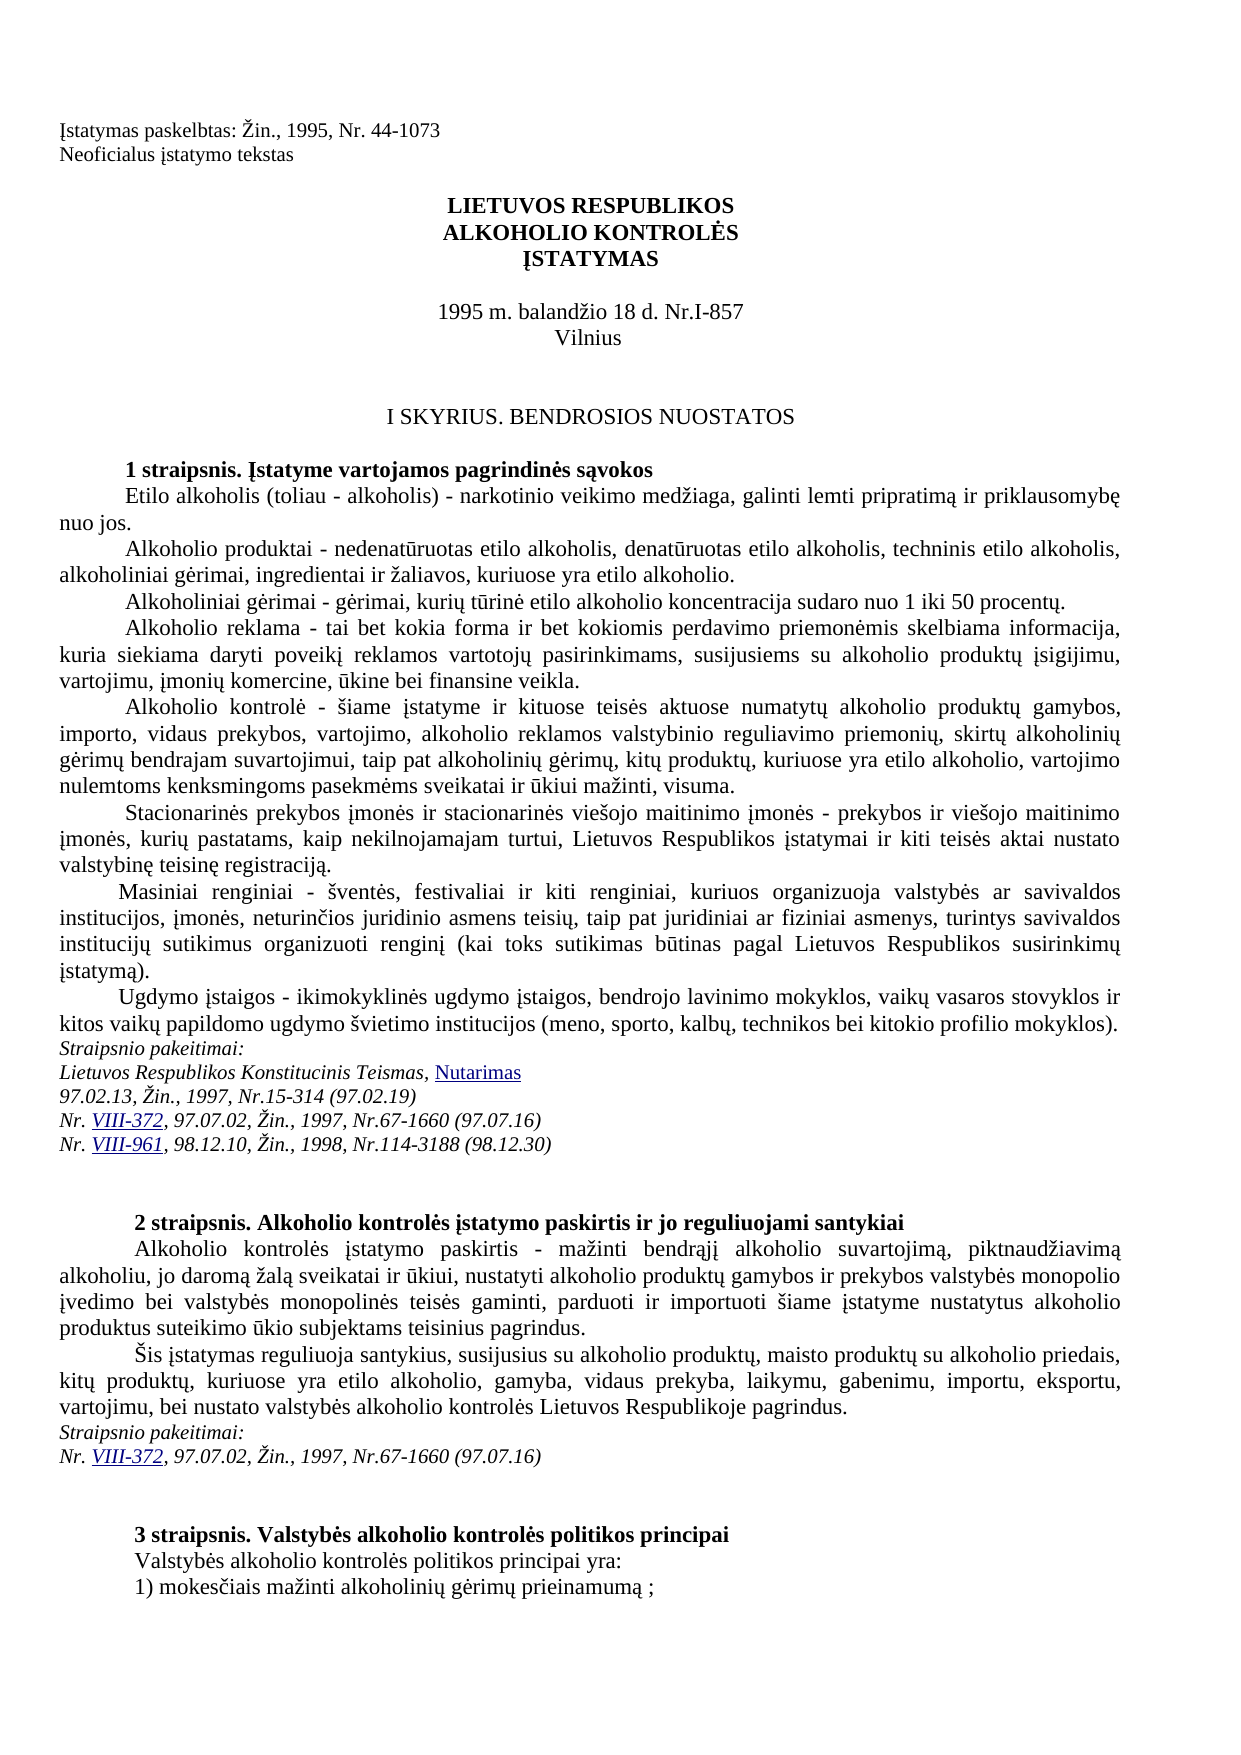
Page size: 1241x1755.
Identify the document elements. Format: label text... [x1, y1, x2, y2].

text 1995 m. balandžio 18 d. Nr.I-857 [59, 298, 1122, 324]
text 2 straipsnis. Alkoholio kontrolės įstatymo paskirtis ir jo reguliuojami santykiai [59, 1209, 1122, 1235]
text Nr. VIII-372, 97.07.02, Žin., 1997, Nr.67-1660 (97.07.16) [59, 1444, 1122, 1468]
text Stacionarinės prekybos įmonės ir stacionarinės viešojo maitinimo įmonės - prekybos ir viešojo maitinimo įmonės, kurių pastatams, kaip nekilnojamajam turtui, Lietuvos Respublikos įstatymai ir kiti teisės aktai nustato valstybinę teisinę registraciją. [59, 799, 1122, 878]
text Neoficialus įstatymo tekstas [59, 142, 1122, 166]
text 1) mokesčiais mažinti alkoholinių gėrimų prieinamumą ; [59, 1573, 1122, 1600]
text Masiniai renginiai - šventės, festivaliai ir kiti renginiai, kuriuos organizuoja valstybės ar savivaldos institucijos, įmonės, neturinčios juridinio asmens teisių, taip pat juridiniai ar fiziniai asmenys, turintys savivaldos institucijų sutikimus organizuoti renginį (kai toks sutikimas būtinas pagal Lietuvos Respublikos susirinkimų įstatymą). [59, 878, 1122, 983]
text Nr. VIII-372, 97.07.02, Žin., 1997, Nr.67-1660 (97.07.16) [59, 1108, 1122, 1132]
text Ugdymo įstaigos - ikimokyklinės ugdymo įstaigos, bendrojo lavinimo mokyklos, vaikų vasaros stovyklos ir kitos vaikų papildomo ugdymo švietimo institucijos (meno, sporto, kalbų, technikos bei kitokio profilio mokyklos). [59, 983, 1122, 1036]
text LIETUVOS RESPUBLIKOS [59, 193, 1122, 219]
text 97.02.13, Žin., 1997, Nr.15-314 (97.02.19) [59, 1084, 1122, 1108]
text Alkoholio kontrolė - šiame įstatyme ir kituose teisės aktuose numatytų alkoholio produktų gamybos, importo, vidaus prekybos, vartojimo, alkoholio reklamos valstybinio reguliavimo priemonių, skirtų alkoholinių gėrimų bendrajam suvartojimui, taip pat alkoholinių gėrimų, kitų produktų, kuriuose yra etilo alkoholio, vartojimo nulemtoms kenksmingoms pasekmėms sveikatai ir ūkiui mažinti, visuma. [59, 693, 1122, 799]
text ALKOHOLIO KONTROLĖS [59, 219, 1122, 245]
text ĮSTATYMAS [59, 245, 1122, 272]
text Etilo alkoholis (toliau - alkoholis) - narkotinio veikimo medžiaga, galinti lemti pripratimą ir priklausomybę nuo jos. [59, 482, 1122, 535]
text I SKYRIUS. BENDROSIOS NUOSTATOS [59, 403, 1122, 430]
text Valstybės alkoholio kontrolės politikos principai yra: [59, 1547, 1122, 1573]
text Alkoholio kontrolės įstatymo paskirtis - mažinti bendrąjį alkoholio suvartojimą, piktnaudžiavimą alkoholiu, jo daromą žalą sveikatai ir ūkiui, nustatyti alkoholio produktų gamybos ir prekybos valstybės monopolio įvedimo bei valstybės monopolinės teisės gaminti, parduoti ir importuoti šiame įstatyme nustatytus alkoholio produktus suteikimo ūkio subjektams teisinius pagrindus. [59, 1235, 1122, 1341]
text Straipsnio pakeitimai: [59, 1036, 1122, 1060]
text Vilnius [59, 324, 1122, 351]
text Įstatymas paskelbtas: Žin., 1995, Nr. 44-1073 [59, 118, 1122, 142]
text Straipsnio pakeitimai: [59, 1420, 1122, 1444]
text 3 straipsnis. Valstybės alkoholio kontrolės politikos principai [59, 1521, 1122, 1547]
text Alkoholio reklama - tai bet kokia forma ir bet kokiomis perdavimo priemonėmis skelbiama informacija, kuria siekiama daryti poveikį reklamos vartotojų pasirinkimams, susijusiems su alkoholio produktų įsigijimu, vartojimu, įmonių komercine, ūkine bei finansine veikla. [59, 614, 1122, 693]
text 1 straipsnis. Įstatyme vartojamos pagrindinės sąvokos [59, 456, 1122, 482]
text Alkoholio produktai - nedenatūruotas etilo alkoholis, denatūruotas etilo alkoholis, techninis etilo alkoholis, alkoholiniai gėrimai, ingredientai ir žaliavos, kuriuose yra etilo alkoholio. [59, 535, 1122, 588]
text Alkoholiniai gėrimai - gėrimai, kurių tūrinė etilo alkoholio koncentracija sudaro nuo 1 iki 50 procentų. [59, 588, 1122, 614]
text Lietuvos Respublikos Konstitucinis Teismas, Nutarimas [59, 1060, 1122, 1084]
text Šis įstatymas reguliuoja santykius, susijusius su alkoholio produktų, maisto produktų su alkoholio priedais, kitų produktų, kuriuose yra etilo alkoholio, gamyba, vidaus prekyba, laikymu, gabenimu, importu, eksportu, vartojimu, bei nustato valstybės alkoholio kontrolės Lietuvos Respublikoje pagrindus. [59, 1341, 1122, 1420]
text Nr. VIII-961, 98.12.10, Žin., 1998, Nr.114-3188 (98.12.30) [59, 1132, 1122, 1156]
